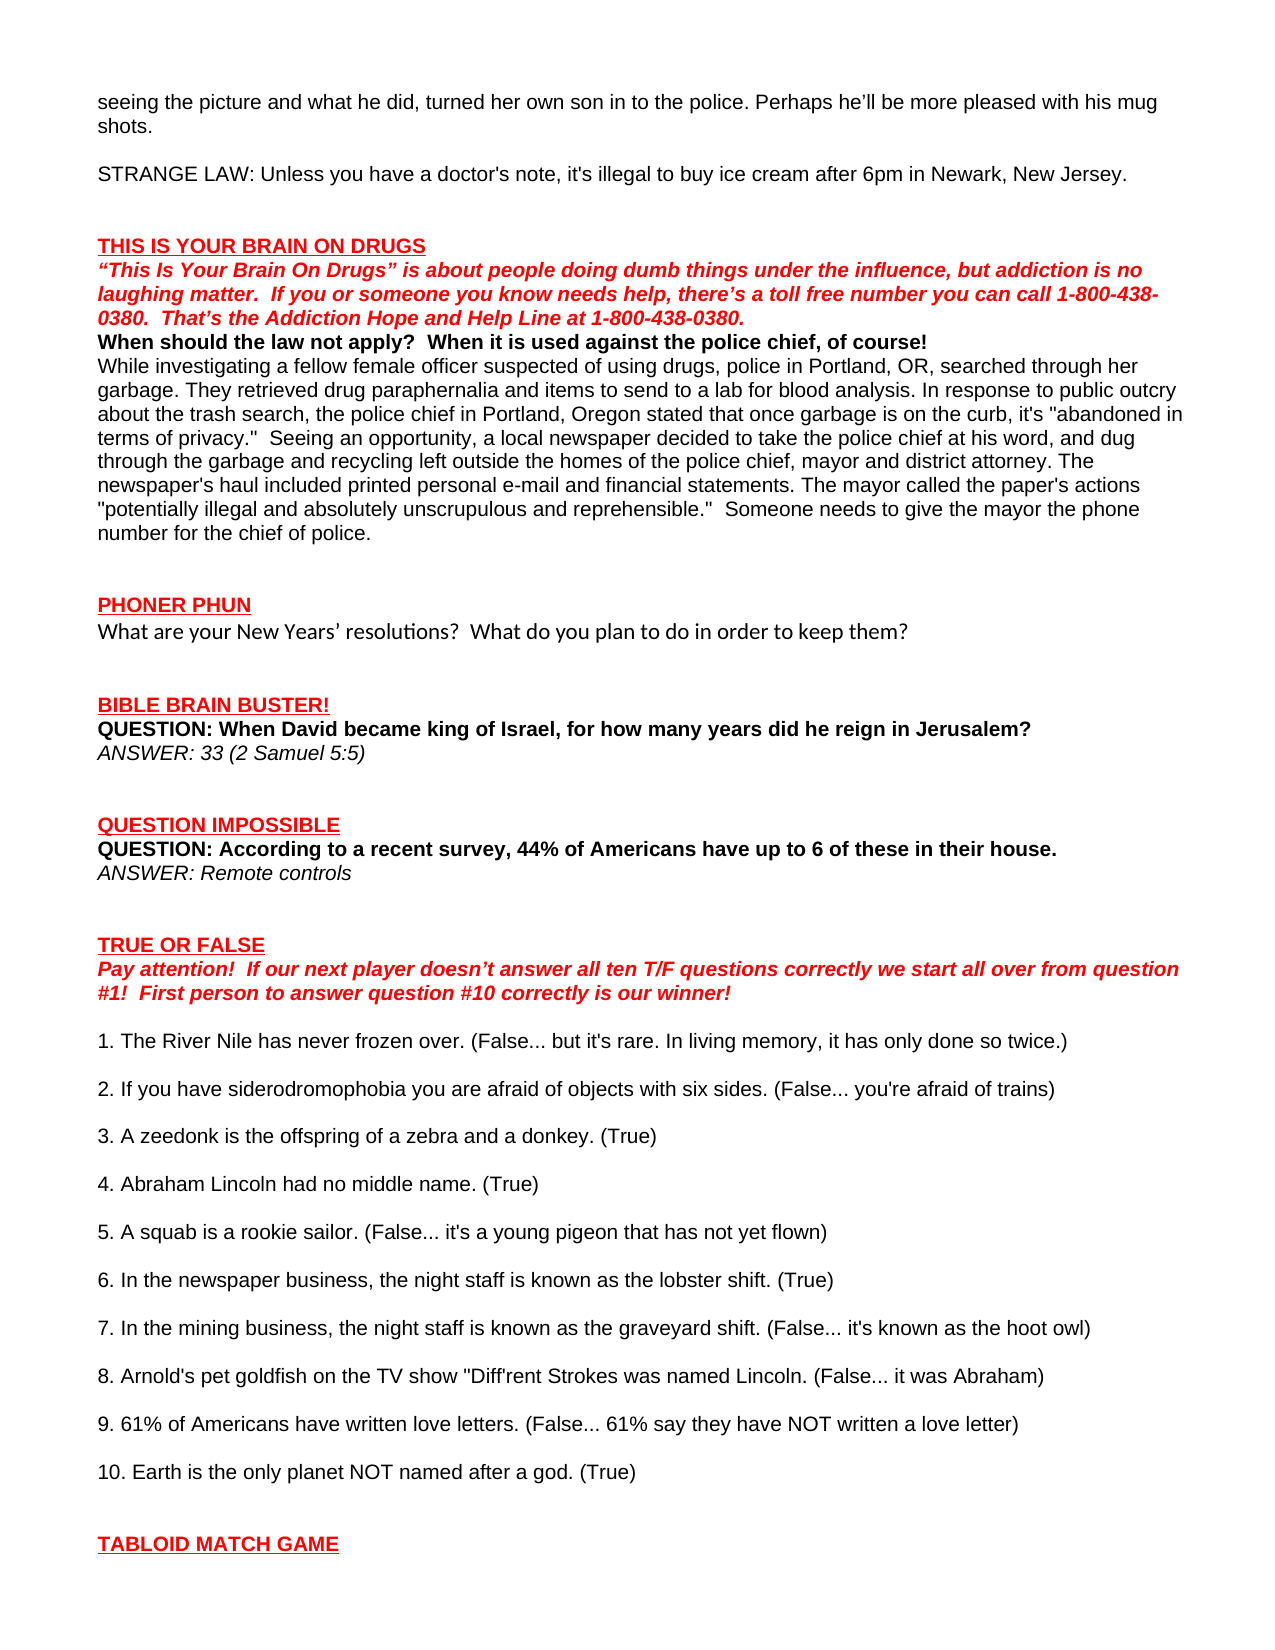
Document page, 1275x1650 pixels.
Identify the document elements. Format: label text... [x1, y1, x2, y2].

list STRANGE LAW: Unless you have a doctor's note, it's illegal to buy ice cream after 6pm in Newark, New Jersey. [97, 162, 1185, 186]
text QUESTION IMPOSSIBLE [97, 813, 1185, 837]
text What are your New Years’ resolutions? What do you plan to do in order to keep them? [97, 617, 1185, 645]
text 1. The River Nile has never frozen over. (False... but it's rare. In living memory, it has only done so twice.) [97, 1028, 1185, 1052]
text 2. If you have siderodromophobia you are afraid of objects with six sides. (False... you're afraid of trains) [97, 1076, 1185, 1100]
text TRUE OR FALSE [97, 933, 1185, 957]
text 8. Arnold's pet goldfish on the TV show "Diff'rent Strokes was named Lincoln. (False... it was Abraham) [97, 1364, 1185, 1388]
text While investigating a fellow female officer suspected of using drugs, police in Portland, OR, searched through her garbage. They retrieved drug paraphernalia and items to send to a lab for blood analysis. In response to public outcry about the trash search, the police chief in Portland, Oregon stated that once garbage is on the curb, it's "abandoned in terms of privacy." Seeing an opportunity, a local newspaper decided to take the police chief at his word, and dug through the garbage and recycling left outside the homes of the police chief, mayor and district attorney. The newspaper's haul included printed personal e-mail and financial statements. The mayor called the paper's actions "potentially illegal and absolutely unscrupulous and reprehensible." Someone needs to give the mayor the phone number for the chief of police. [97, 353, 1185, 545]
text QUESTION: According to a recent survey, 44% of Americans have up to 6 of these in their house. [97, 837, 1185, 861]
text ANSWER: Remote controls [97, 861, 1185, 885]
text QUESTION: When David became king of Israel, for how many years did he reign in Jerusalem? [97, 717, 1185, 741]
text THIS IS YOUR BRAIN ON DRUGS [97, 234, 1185, 258]
text 10. Earth is the only planet NOT named after a god. (True) [97, 1460, 1185, 1484]
text 5. A squab is a rookie sailor. (False... it's a young pigeon that has not yet flown) [97, 1220, 1185, 1244]
text ANSWER: 33 (2 Samuel 5:5) [97, 741, 1185, 765]
text 6. In the newspaper business, the night staff is known as the lobster shift. (True) [97, 1268, 1185, 1292]
text “This Is Your Brain On Drugs” is about people doing dumb things under the influence, but addiction is no laughing matter. If you or someone you know needs help, there’s a toll free number you can call 1-800-438-0380. That’s the Addiction Hope and Help Line at 1-800-438-0380. [97, 258, 1185, 329]
text PHONER PHUN [97, 593, 1185, 617]
text TABLOID MATCH GAME [97, 1532, 1185, 1556]
text When should the law not apply? When it is used against the police chief, of course! [97, 329, 1185, 353]
text 4. Abraham Lincoln had no middle name. (True) [97, 1172, 1185, 1196]
text 3. A zeedonk is the offspring of a zebra and a donkey. (True) [97, 1124, 1185, 1148]
text BIBLE BRAIN BUSTER! [97, 693, 1185, 717]
text 9. 61% of Americans have written love letters. (False... 61% say they have NOT written a love letter) [97, 1412, 1185, 1436]
text 7. In the mining business, the night staff is known as the graveyard shift. (False... it's known as the hoot owl) [97, 1316, 1185, 1340]
text Pay attention! If our next player doesn’t answer all ten T/F questions correctly we start all over from question #1! First person to answer question #10 correctly is our winner! [97, 957, 1185, 1004]
list seeing the picture and what he did, turned her own son in to the police. Perhaps he’ll be more pleased with his mug shots. [97, 90, 1185, 138]
